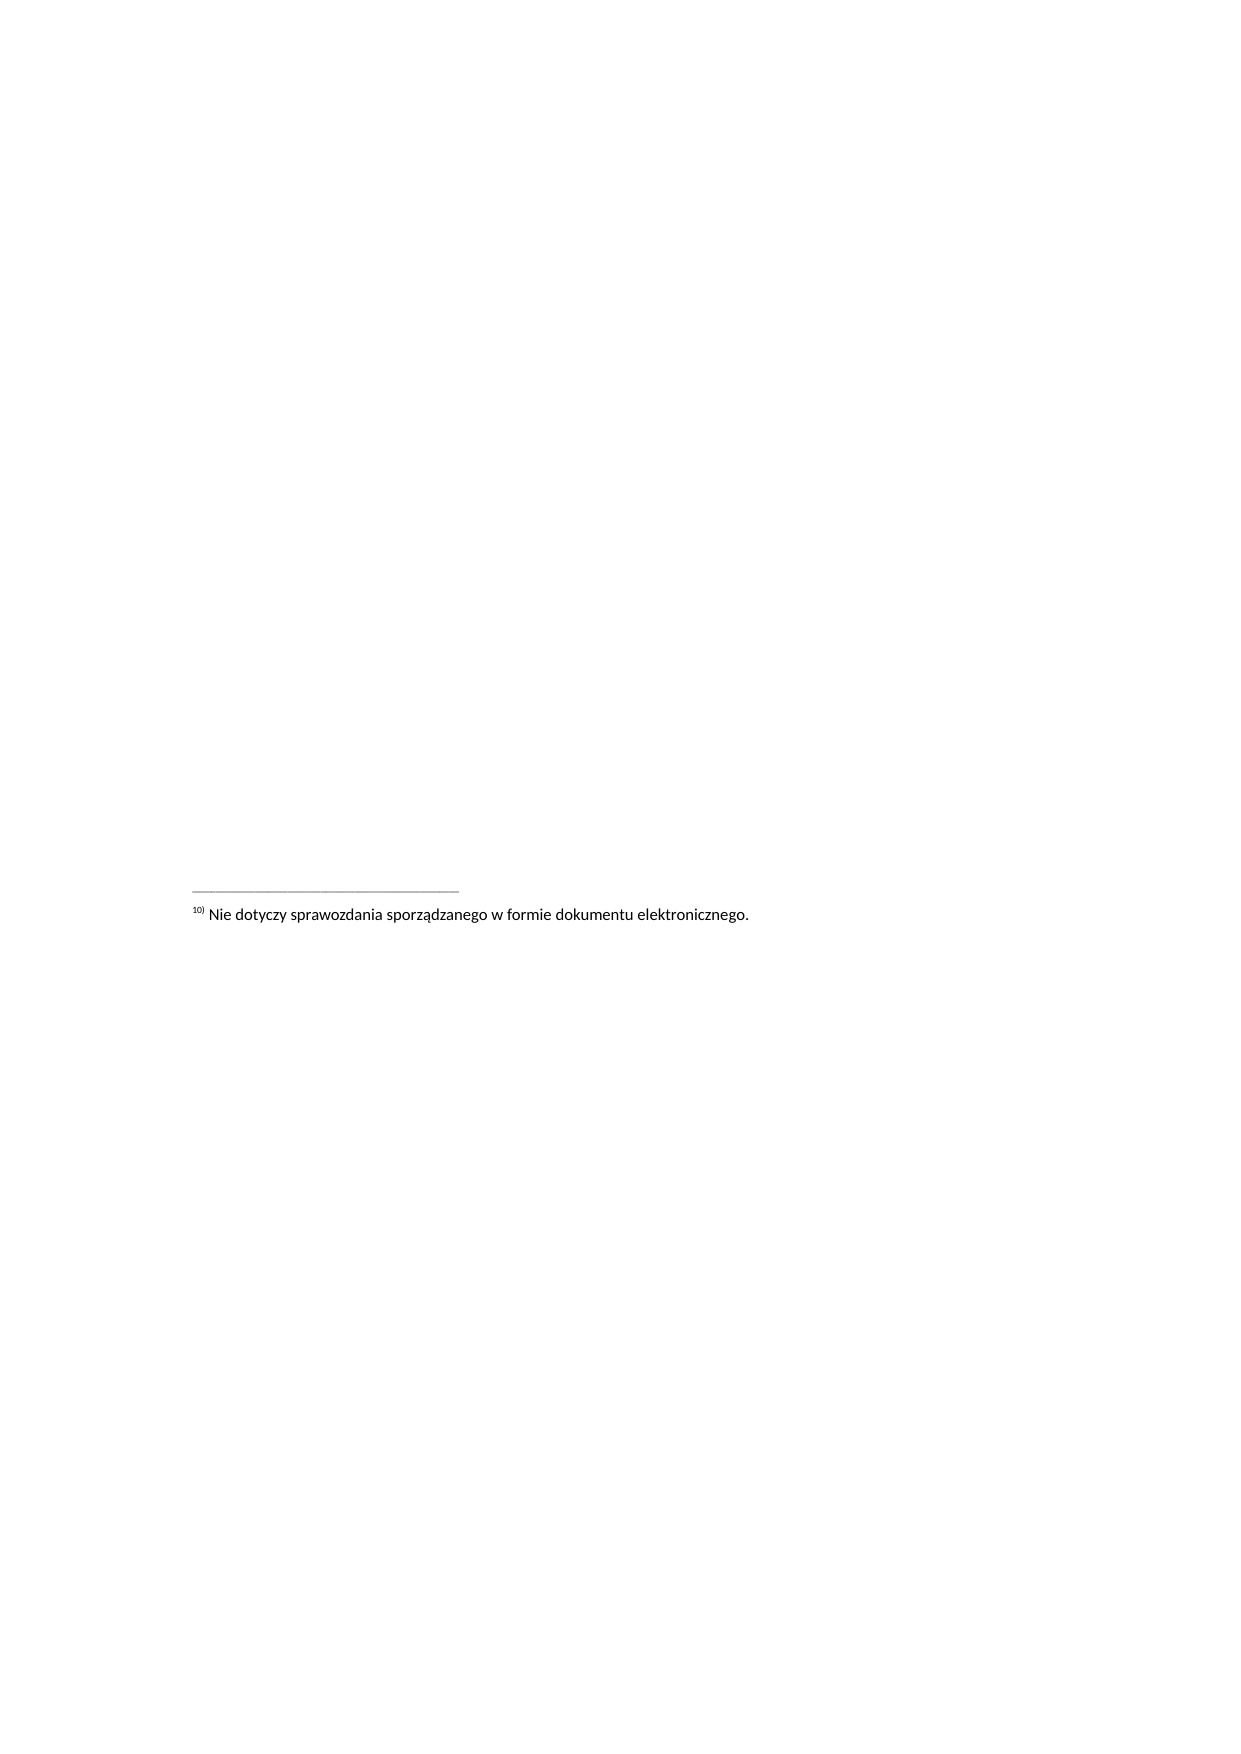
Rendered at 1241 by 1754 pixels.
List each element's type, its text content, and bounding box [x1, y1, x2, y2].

table_cell [1077, 149, 1119, 924]
table_cell ________________________________________________________ 10) Nie dotyczy sprawozdania sporządzanego w formie dokumentu elektronicznego. [126, 149, 1077, 924]
